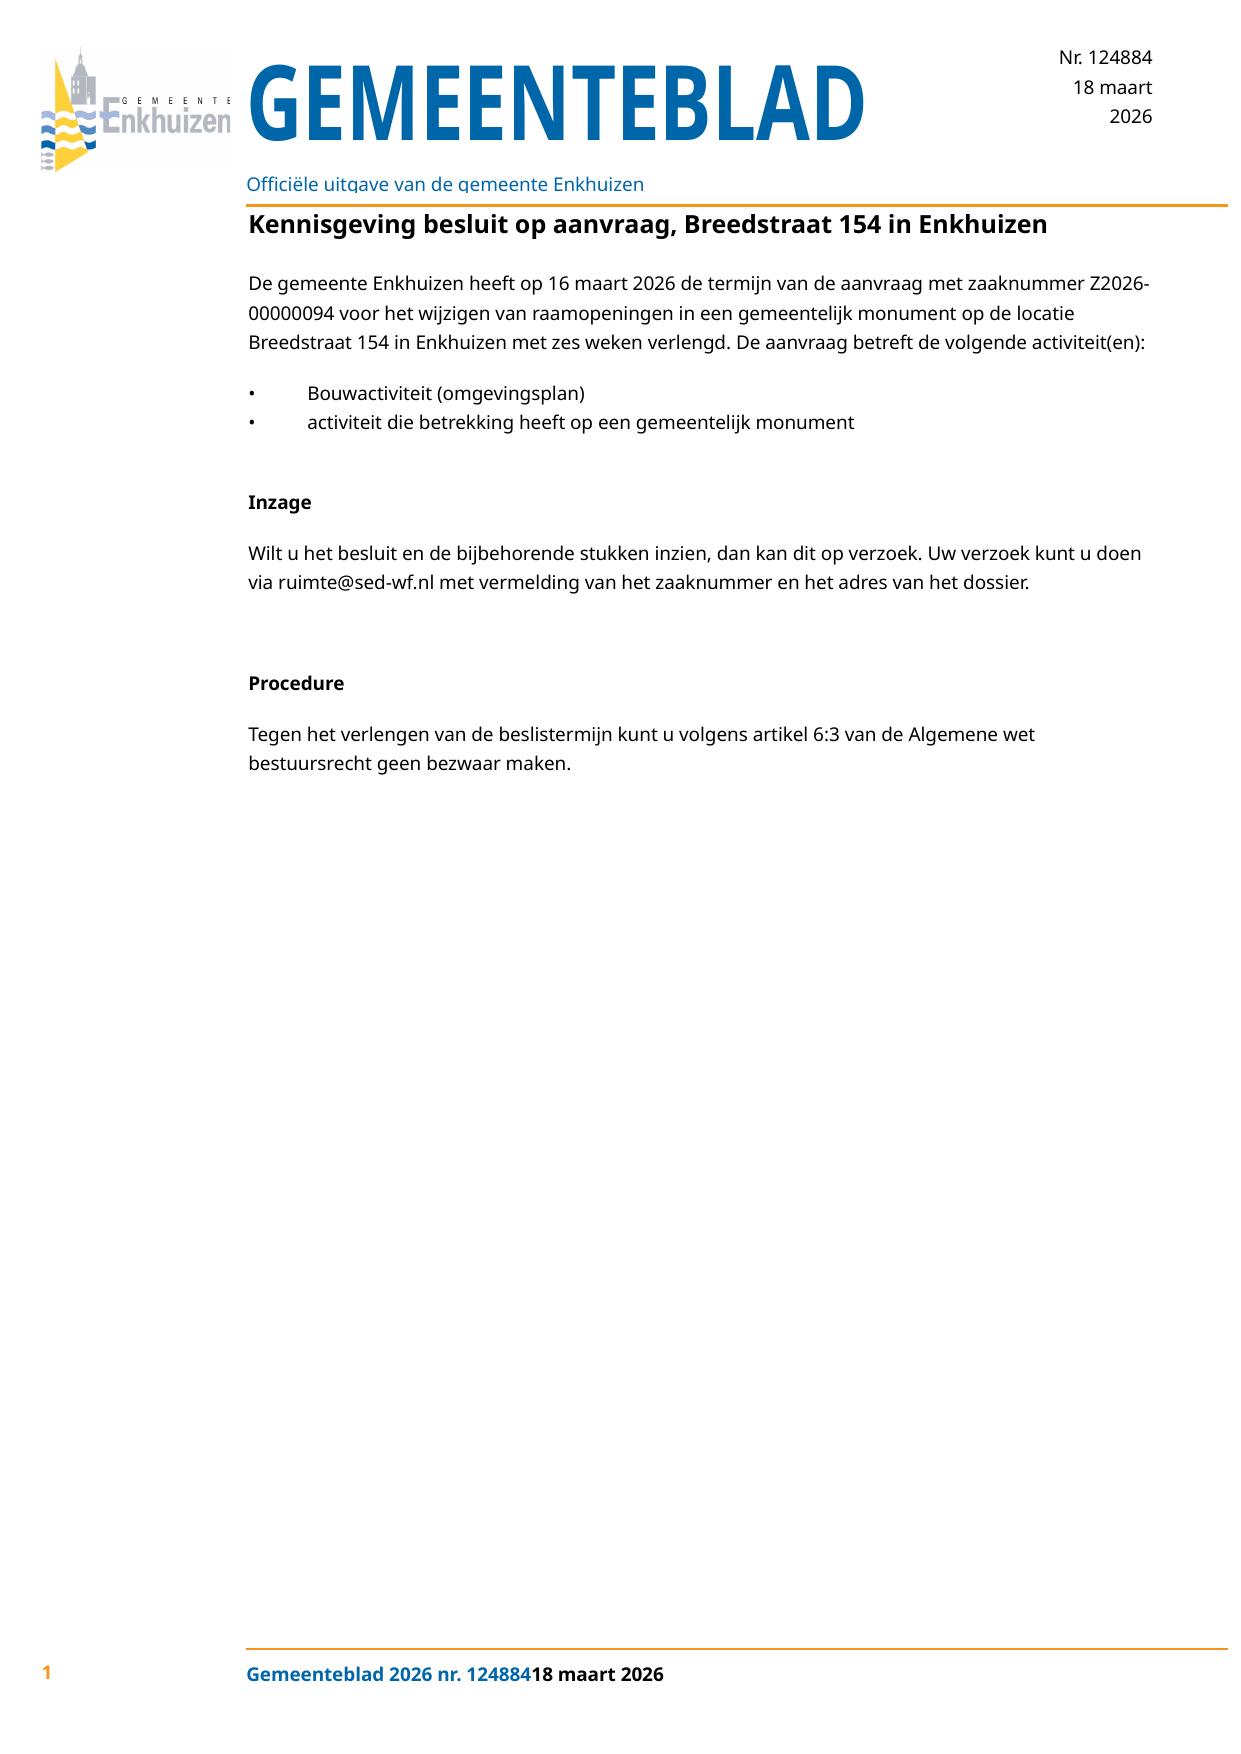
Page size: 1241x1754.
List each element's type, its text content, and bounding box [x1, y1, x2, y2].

text Procedure [248, 670, 1152, 696]
text Inzage [248, 489, 1152, 515]
list activiteit die betrekking heeft op een gemeentelijk monument [248, 409, 1152, 435]
text Tegen het verlengen van de beslistermijn kunt u volgens artikel 6:3 van de Algemene wet bestuursrecht geen bezwaar maken. [248, 721, 1152, 776]
text Wilt u het besluit en de bijbehorende stukken inzien, dan kan dit op verzoek. Uw verzoek kunt u doen via ruimte@sed-wf.nl met vermelding van het zaaknummer en het adres van het dossier. [248, 540, 1152, 595]
text De gemeente Enkhuizen heeft op 16 maart 2026 de termijn van de aanvraag met zaaknummer Z2026-00000094 voor het wijzigen van raamopeningen in een gemeentelijk monument op de locatie Breedstraat 154 in Enkhuizen met zes weken verlengd. De aanvraag betreft de volgende activiteit(en): [248, 270, 1152, 355]
picture [41, 47, 231, 172]
list Bouwactiviteit (omgevingsplan) [248, 380, 1152, 406]
text Kennisgeving besluit op aanvraag, Breedstraat 154 in Enkhuizen [248, 207, 1152, 241]
